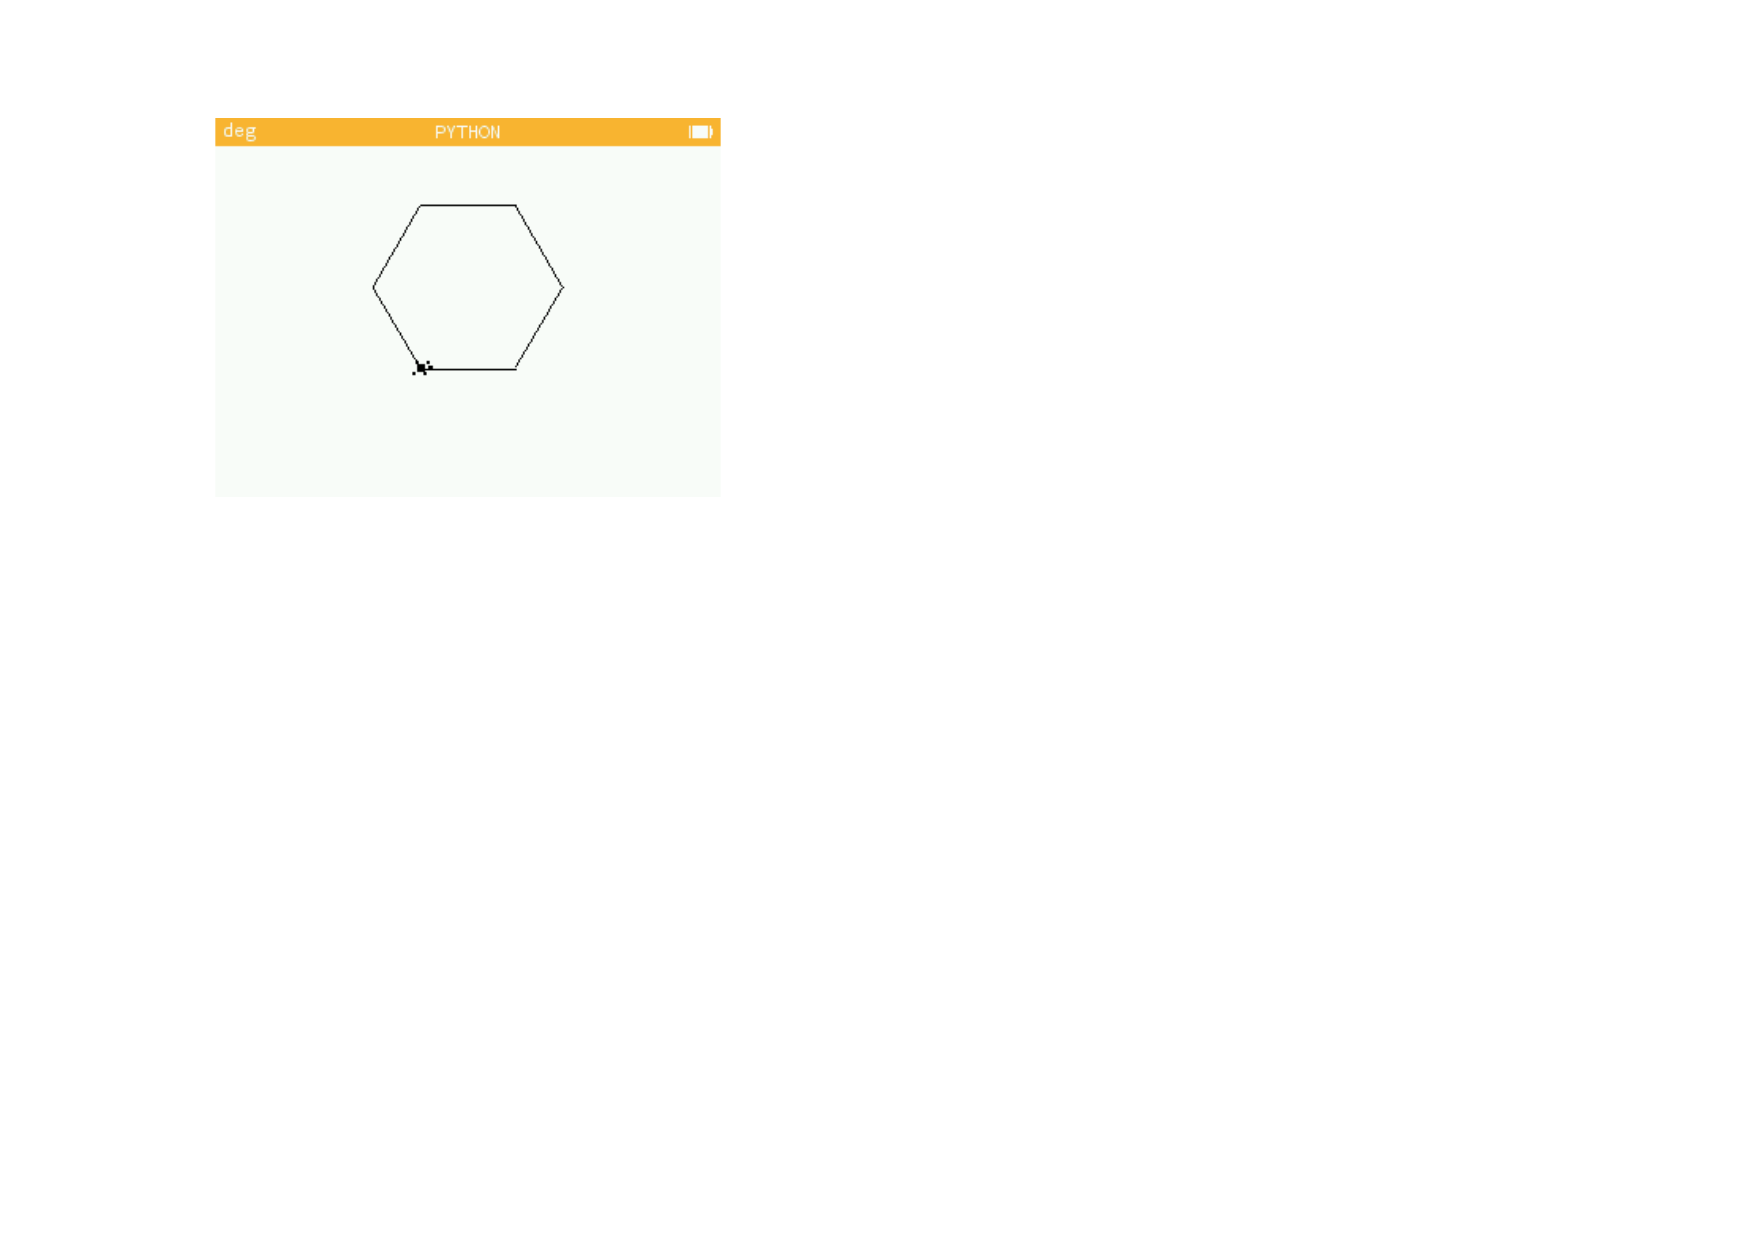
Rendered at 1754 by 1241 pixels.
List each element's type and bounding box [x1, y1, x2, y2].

picture [215, 118, 721, 497]
